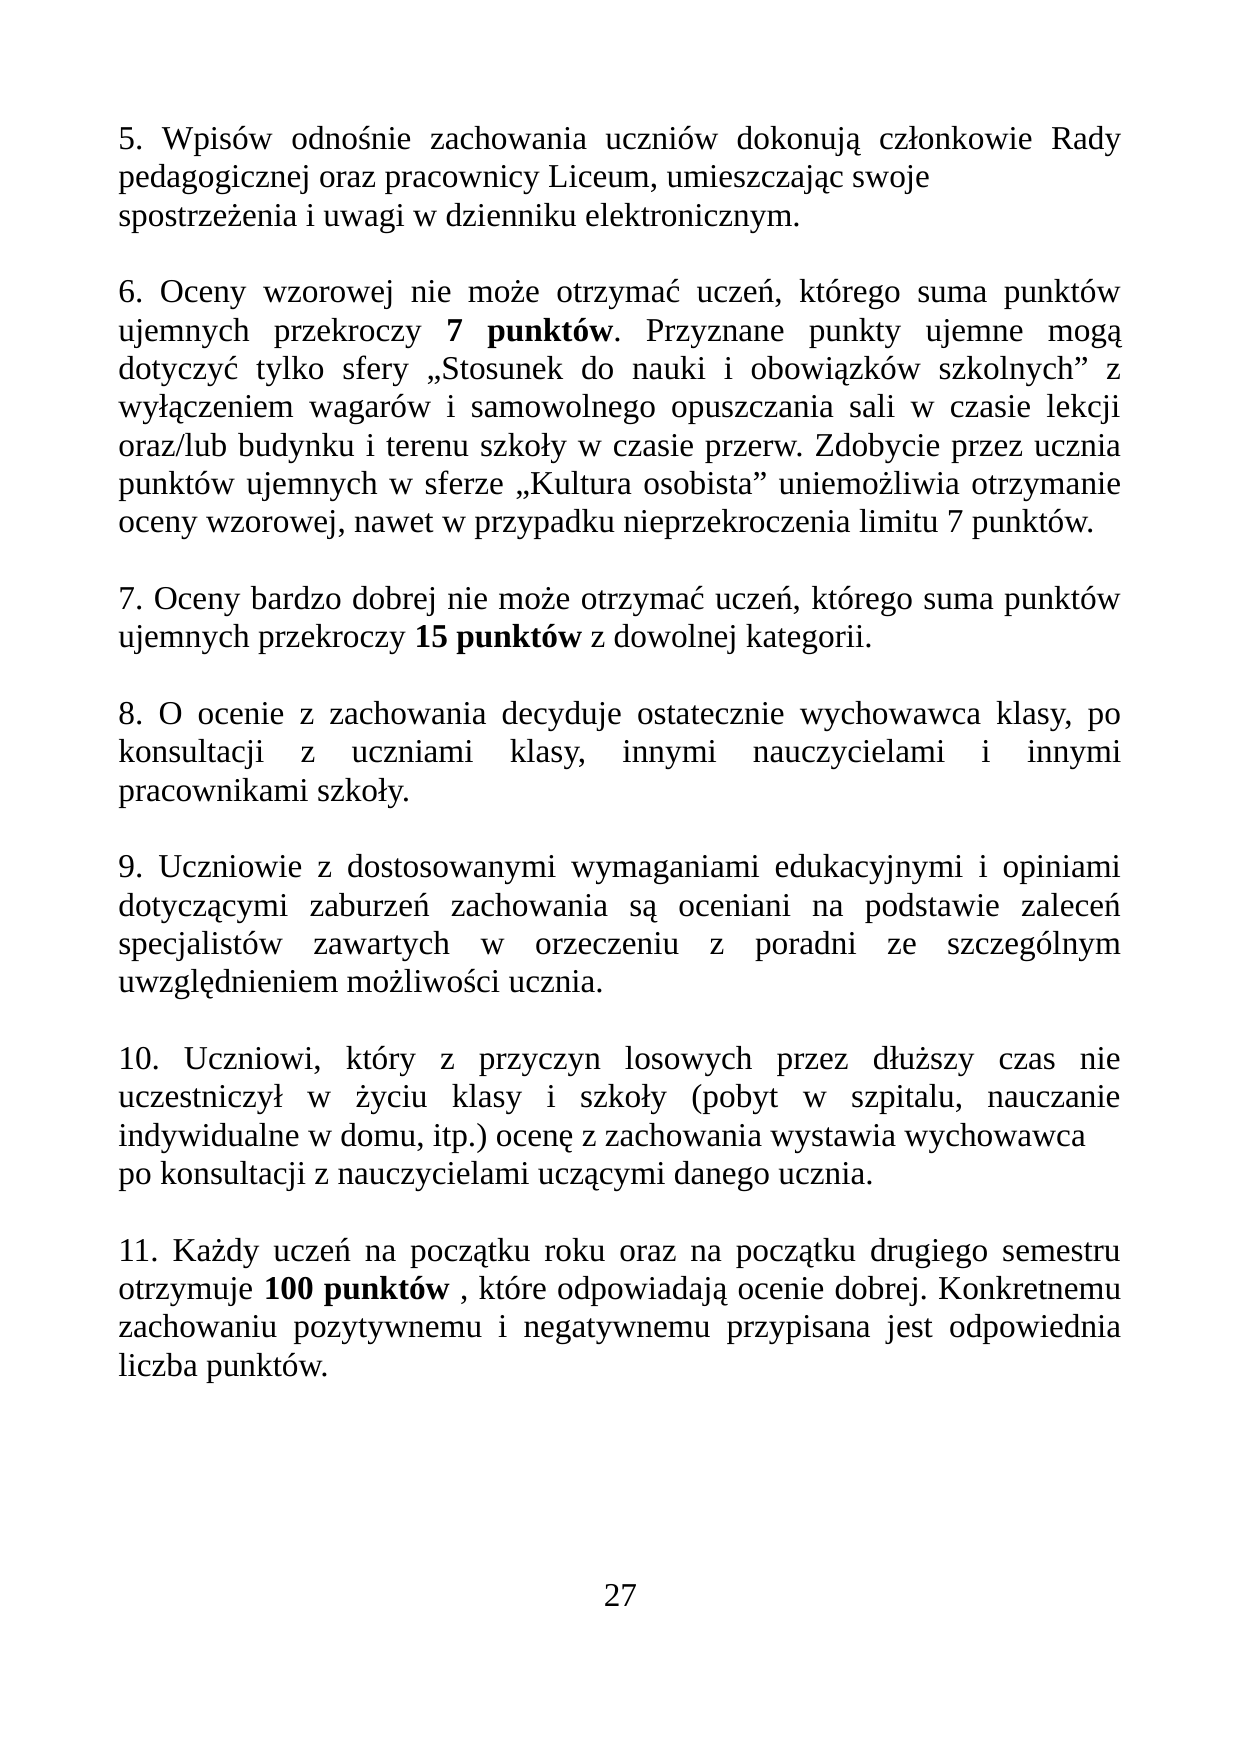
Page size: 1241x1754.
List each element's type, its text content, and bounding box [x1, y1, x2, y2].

text 5. Wpisów odnośnie zachowania uczniów dokonują członkowie Rady pedagogicznej oraz pracownicy Liceum, umieszczając swoje [118, 118, 1122, 195]
text spostrzeżenia i uwagi w dzienniku elektronicznym. [118, 195, 1122, 233]
text 11. Każdy uczeń na początku roku oraz na początku drugiego semestru otrzymuje 100 punktów , które odpowiadają ocenie dobrej. Konkretnemu zachowaniu pozytywnemu i negatywnemu przypisana jest odpowiednia liczba punktów. [118, 1230, 1122, 1383]
text 7. Oceny bardzo dobrej nie może otrzymać uczeń, którego suma punktów ujemnych przekroczy 15 punktów z dowolnej kategorii. [118, 578, 1122, 655]
text po konsultacji z nauczycielami uczącymi danego ucznia. [118, 1153, 1122, 1191]
text 8. O ocenie z zachowania decyduje ostatecznie wychowawca klasy, po konsultacji z uczniami klasy, innymi nauczycielami i innymi pracownikami szkoły. [118, 693, 1122, 808]
text 27 [118, 1575, 1122, 1613]
text 9. Uczniowie z dostosowanymi wymaganiami edukacyjnymi i opiniami dotyczącymi zaburzeń zachowania są oceniani na podstawie zaleceń specjalistów zawartych w orzeczeniu z poradni ze szczególnym uwzględnieniem możliwości ucznia. [118, 846, 1122, 1000]
text 6. Oceny wzorowej nie może otrzymać uczeń, którego suma punktów ujemnych przekroczy 7 punktów. Przyznane punkty ujemne mogą dotyczyć tylko sfery „Stosunek do nauki i obowiązków szkolnych” z wyłączeniem wagarów i samowolnego opuszczania sali w czasie lekcji oraz/lub budynku i terenu szkoły w czasie przerw. Zdobycie przez ucznia punktów ujemnych w sferze „Kultura osobista” uniemożliwia otrzymanie oceny wzorowej, nawet w przypadku nieprzekroczenia limitu 7 punktów. [118, 271, 1122, 540]
text 10. Uczniowi, który z przyczyn losowych przez dłuższy czas nie uczestniczył w życiu klasy i szkoły (pobyt w szpitalu, nauczanie indywidualne w domu, itp.) ocenę z zachowania wystawia wychowawca [118, 1038, 1122, 1153]
